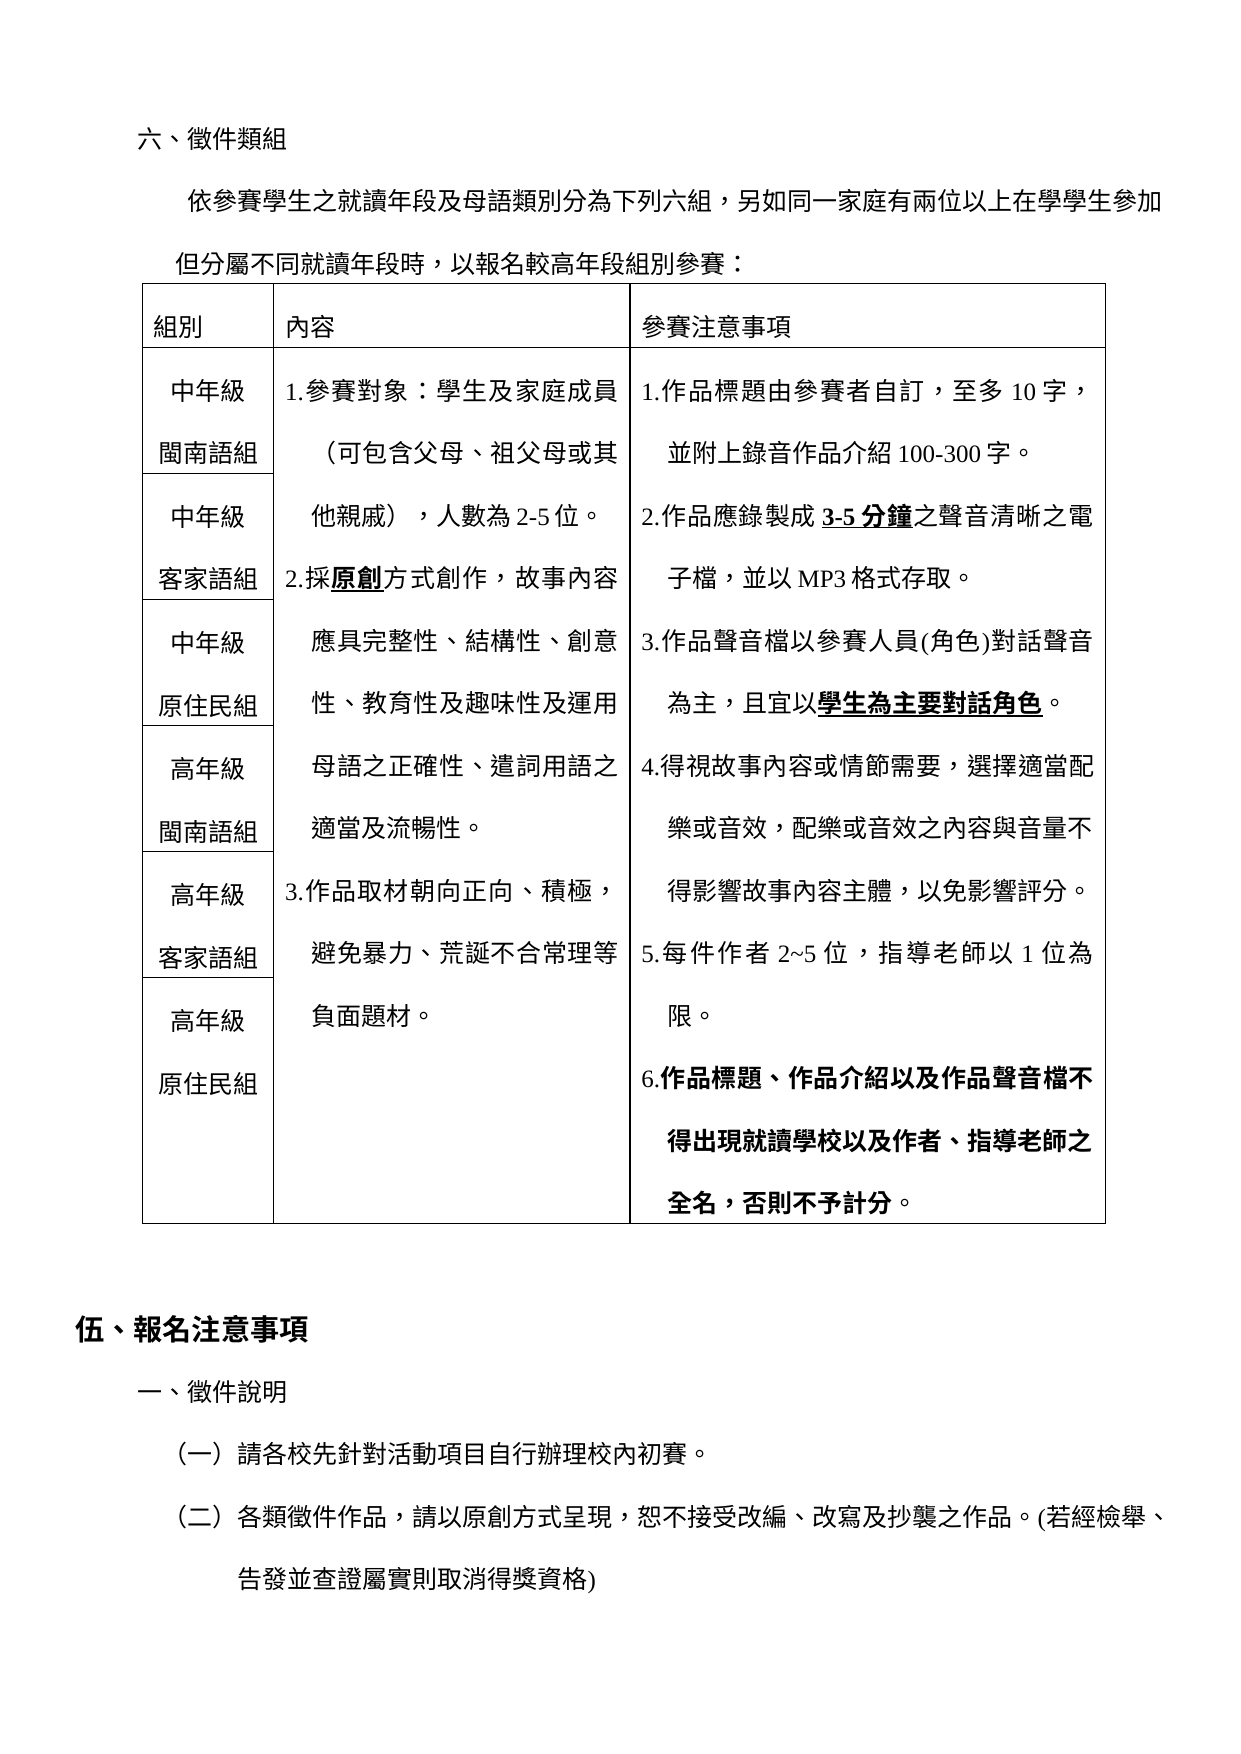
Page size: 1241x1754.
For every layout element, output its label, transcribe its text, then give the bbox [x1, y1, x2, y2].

text 六、徵件類組 [137, 96, 1165, 158]
text （二）各類徵件作品，請以原創方式呈現，恕不接受改編、改寫及抄襲之作品。(若經檢舉、告發並查證屬實則取消得獎資格) [162, 1474, 1165, 1599]
table_cell 中年級 閩南語組 [143, 348, 273, 473]
table_cell 高年級 客家語組 [143, 852, 273, 977]
table_cell 中年級 客家語組 [143, 474, 273, 599]
table_header 內容 [274, 284, 629, 347]
table_cell 中年級 原住民組 [143, 600, 273, 725]
text 伍、報名注意事項 [75, 1286, 1165, 1349]
table_header 組別 [143, 284, 273, 347]
table_cell 1.作品標題由參賽者自訂，至多10字，並附上錄音作品介紹100-300字。 2.作品應錄製成3-5分鐘之聲音清晰之電子檔，並以MP3格式存取。 3.作品聲音檔以參賽人員(角色)對話聲音為主，且宜以學生為主要對話角色。 4.得視故事內容或情節需要，選擇適當配樂或音效，配樂或音效之內容與音量不得影響故事內容主體，以免影響評分。 5.每件作者2~5位，指導老師以1位為限。 6.作品標題、作品介紹以及作品聲音檔不得出現就讀學校以及作者、指導老師之全名，否則不予計分。 [631, 348, 1105, 1223]
text 依參賽學生之就讀年段及母語類別分為下列六組，另如同一家庭有兩位以上在學學生參加但分屬不同就讀年段時，以報名較高年段組別參賽： [175, 158, 1165, 283]
table_cell 高年級 原住民組 [143, 978, 273, 1223]
table_cell 1.參賽對象：學生及家庭成員（可包含父母、祖父母或其他親戚），人數為2-5位。 2.採原創方式創作，故事內容應具完整性、結構性、創意性、教育性及趣味性及運用母語之正確性、遣詞用語之適當及流暢性。 3.作品取材朝向正向、積極，避免暴力、荒誕不合常理等負面題材。 [274, 348, 629, 1223]
text （一）請各校先針對活動項目自行辦理校內初賽。 [75, 1411, 1165, 1474]
table_cell 高年級 閩南語組 [143, 726, 273, 851]
table_header 參賽注意事項 [631, 284, 1105, 347]
text 一、徵件說明 [137, 1349, 1165, 1411]
